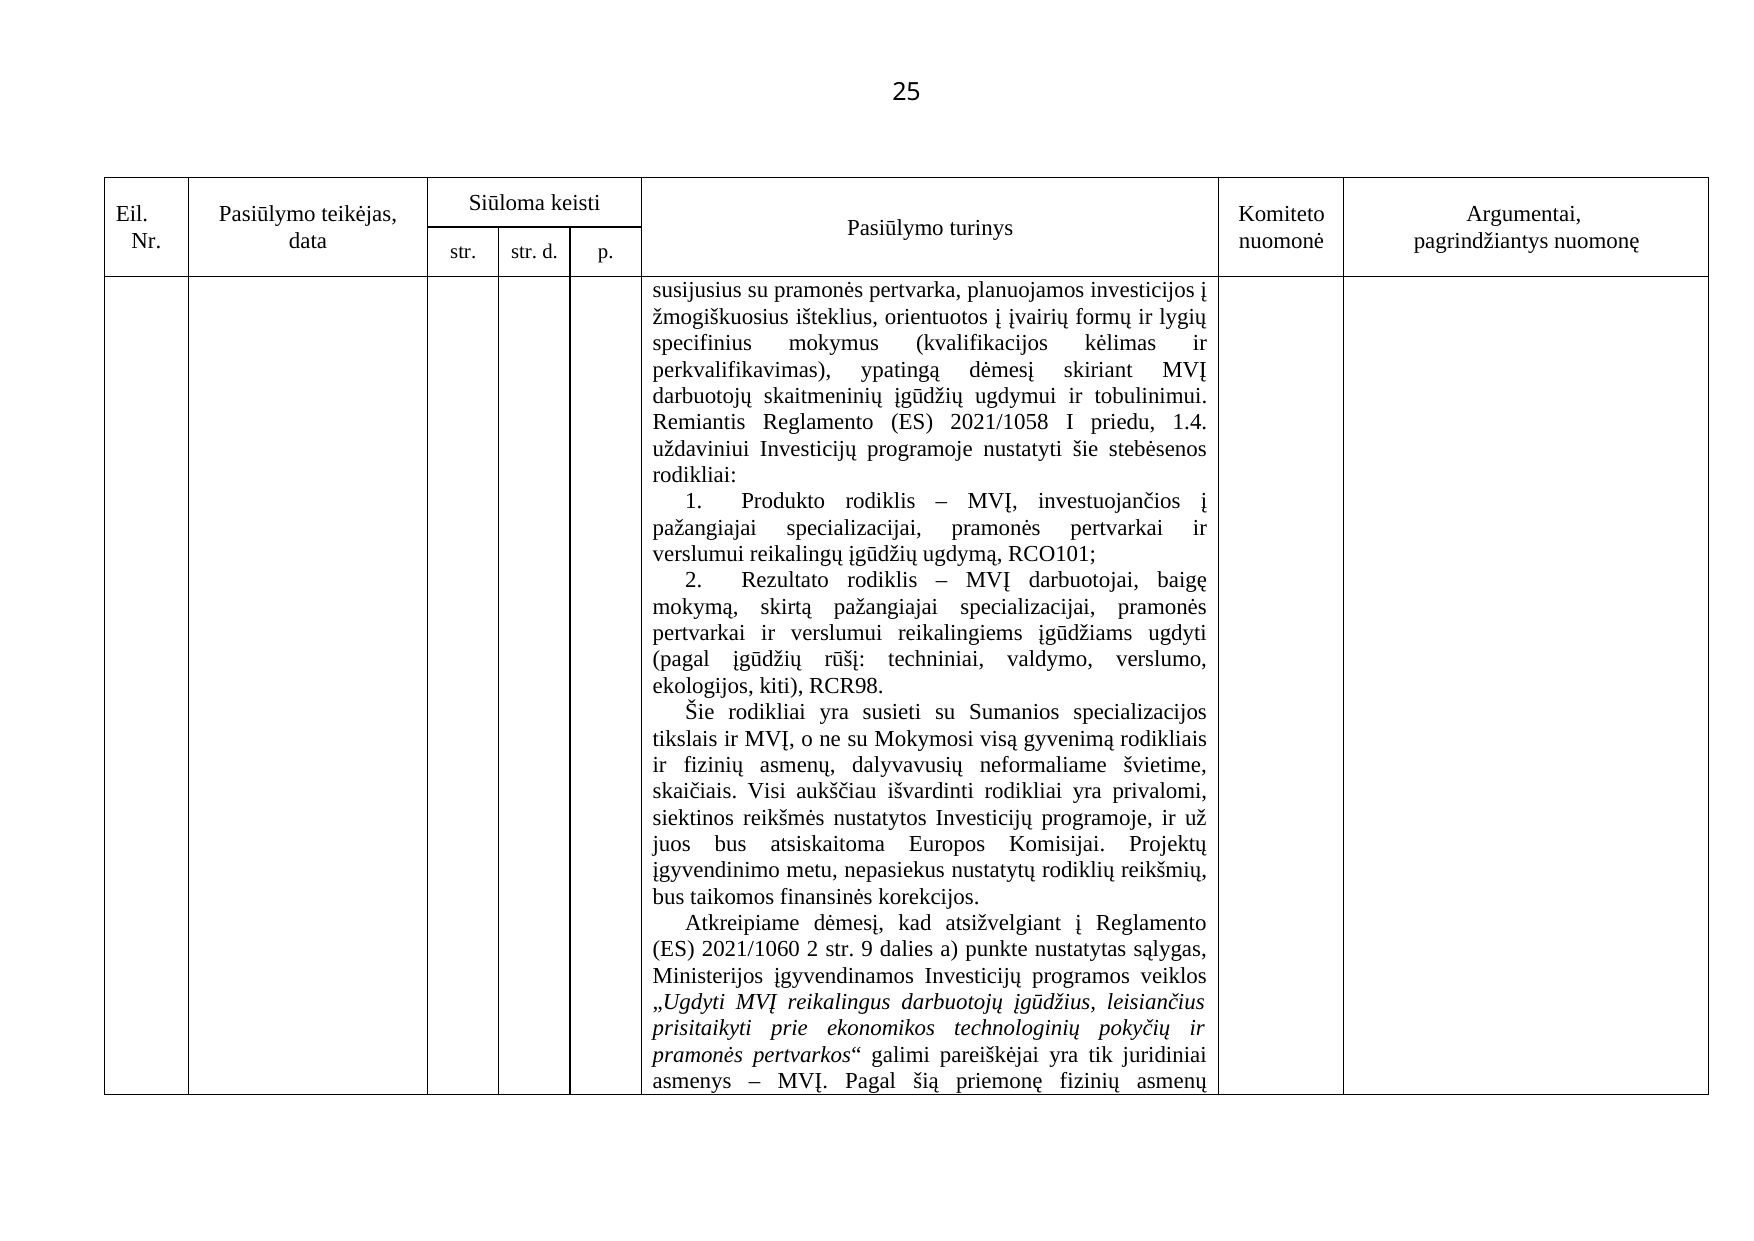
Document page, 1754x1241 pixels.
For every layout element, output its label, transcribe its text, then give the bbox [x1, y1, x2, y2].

table_header Pasiūlymo turinys [642, 178, 1218, 276]
table_cell str. d. [499, 228, 569, 276]
table_cell susijusius su pramonės pertvarka, planuojamos investicijos į žmogiškuosius išteklius, orientuotos į įvairių formų ir lygių specifinius mokymus (kvalifikacijos kėlimas ir perkvalifikavimas), ypatingą dėmesį skiriant MVĮ darbuotojų skaitmeninių įgūdžių ugdymui ir tobulinimui. Remiantis Reglamento (ES) 2021/1058 I priedu, 1.4. uždaviniui Investicijų programoje nustatyti šie stebėsenos rodikliai: Produkto rodiklis – MVĮ, investuojančios į pažangiajai specializacijai, pramonės pertvarkai ir verslumui reikalingų įgūdžių ugdymą, RCO101; Rezultato rodiklis – MVĮ darbuotojai, baigę mokymą, skirtą pažangiajai specializacijai, pramonės pertvarkai ir verslumui reikalingiems įgūdžiams ugdyti (pagal įgūdžių rūšį: techniniai, valdymo, verslumo, ekologijos, kiti), RCR98. Šie rodikliai yra susieti su Sumanios specializacijos tikslais ir MVĮ, o ne su Mokymosi visą gyvenimą rodikliais ir fizinių asmenų, dalyvavusių neformaliame švietime, skaičiais. Visi aukščiau išvardinti rodikliai yra privalomi, siektinos reikšmės nustatytos Investicijų programoje, ir už juos bus atsiskaitoma Europos Komisijai. Projektų įgyvendinimo metu, nepasiekus nustatytų rodiklių reikšmių, bus taikomos finansinės korekcijos. Atkreipiame dėmesį, kad atsižvelgiant į Reglamento (ES) 2021/1060 2 str. 9 dalies a) punkte nustatytas sąlygas, Ministerijos įgyvendinamos Investicijų programos veiklos „Ugdyti MVĮ reikalingus darbuotojų įgūdžius, leisiančius prisitaikyti prie ekonomikos technologinių pokyčių ir pramonės pertvarkos“ galimi pareiškėjai yra tik juridiniai asmenys – MVĮ. Pagal šią priemonę fizinių asmenų [642, 277, 1218, 1093]
table_header Argumentai, pagrindžiantys nuomonę [1344, 178, 1708, 276]
table_cell [428, 277, 498, 1093]
table_cell [105, 277, 188, 1093]
table_cell p. [571, 228, 641, 276]
table_cell [189, 277, 427, 1093]
table_header Pasiūlymo teikėjas, data [189, 178, 427, 276]
table_cell [499, 277, 569, 1093]
table_header Komiteto nuomonė [1219, 178, 1343, 276]
table_header Siūloma keisti [428, 178, 641, 226]
table_cell [1219, 277, 1343, 1093]
table_cell str. [428, 228, 498, 276]
table_header Eil. Nr. [105, 178, 188, 276]
table_cell [1344, 277, 1708, 1093]
table_cell [571, 277, 641, 1093]
